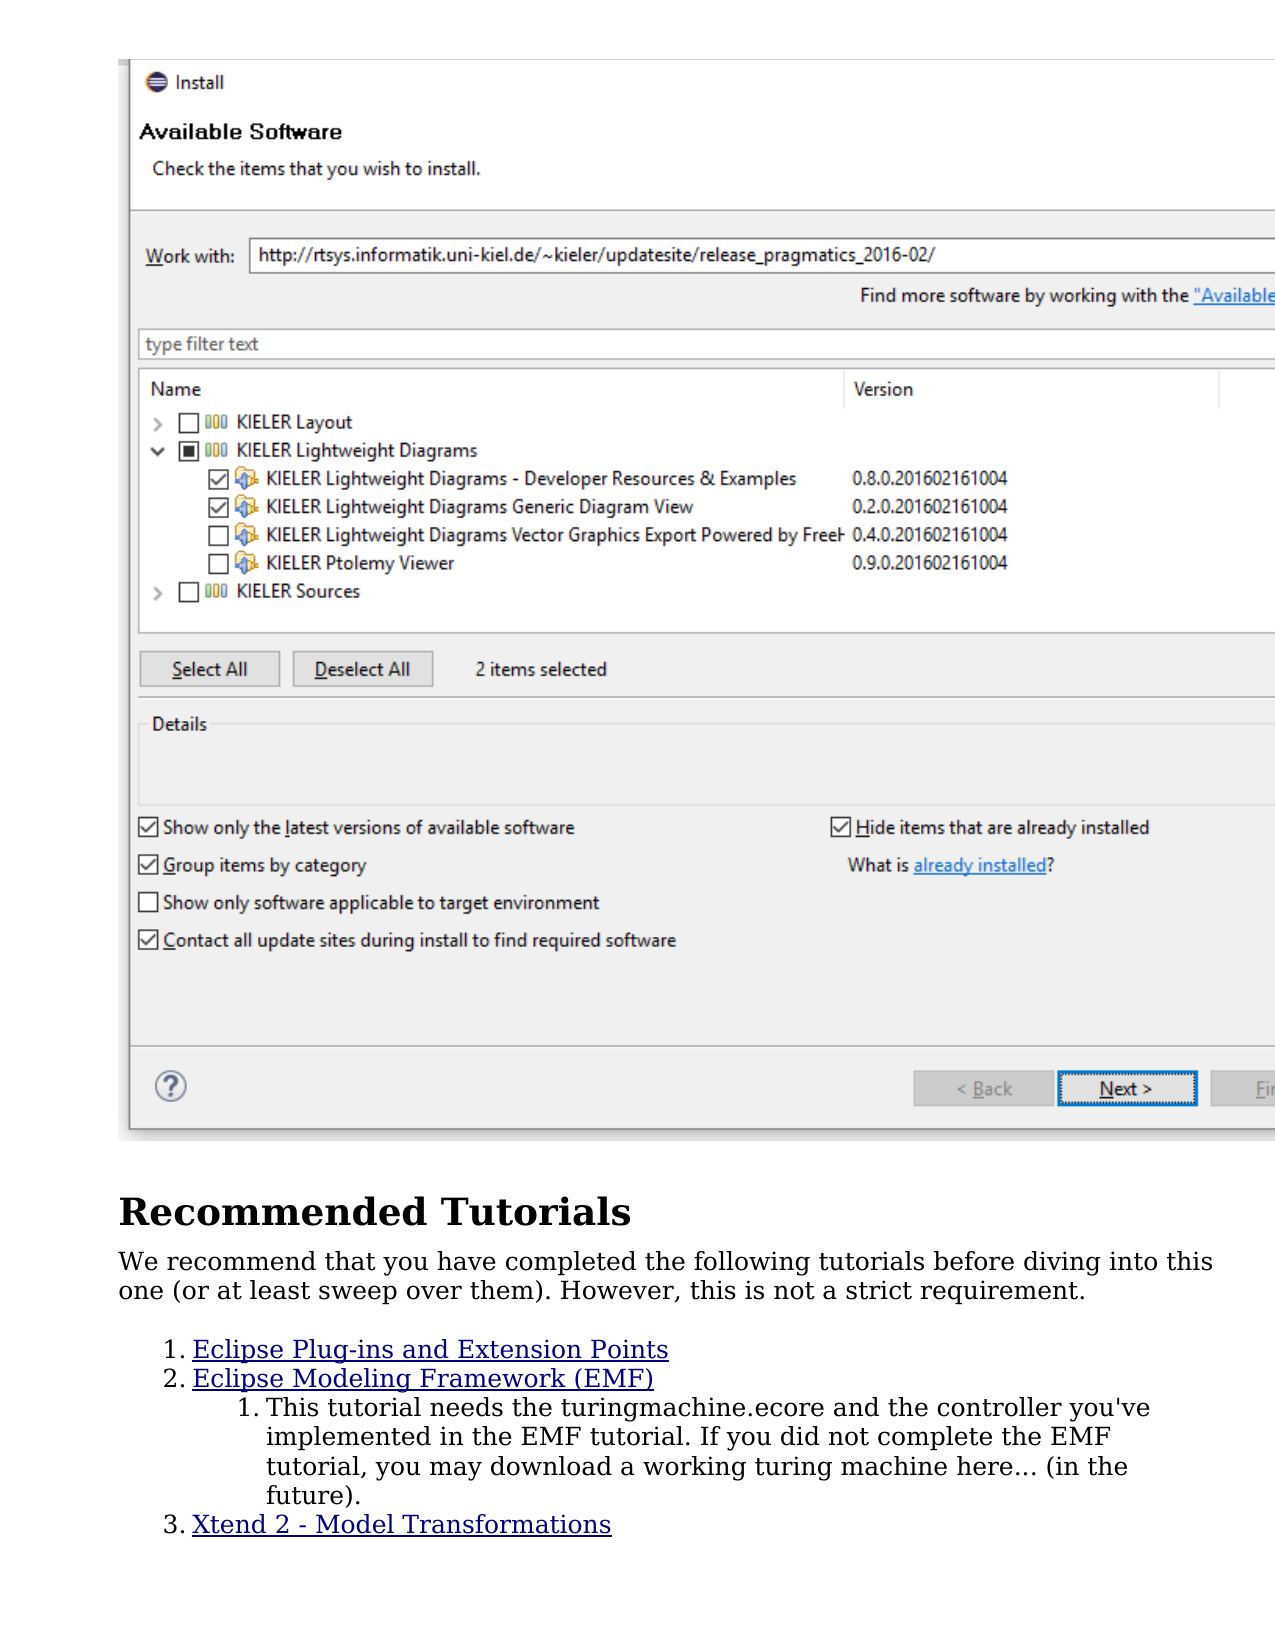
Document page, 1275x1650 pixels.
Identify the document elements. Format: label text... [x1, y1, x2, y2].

list Xtend 2 - Model Transformations [162, 1510, 1216, 1539]
text We recommend that you have completed the following tutorials before diving into this one (or at least sweep over them). However, this is not a strict requirement. [118, 1247, 1216, 1306]
list This tutorial needs the turingmachine.ecore and the controller you've implemented in the EMF tutorial. If you did not complete the EMF tutorial, you may download a working turing machine here... (in the future). [236, 1393, 1216, 1510]
list Eclipse Modeling Framework (EMF) [162, 1364, 1216, 1393]
picture [118, 59, 1275, 1141]
subtitle Recommended Tutorials [118, 1191, 1216, 1235]
list Eclipse Plug-ins and Extension Points [162, 1335, 1216, 1364]
